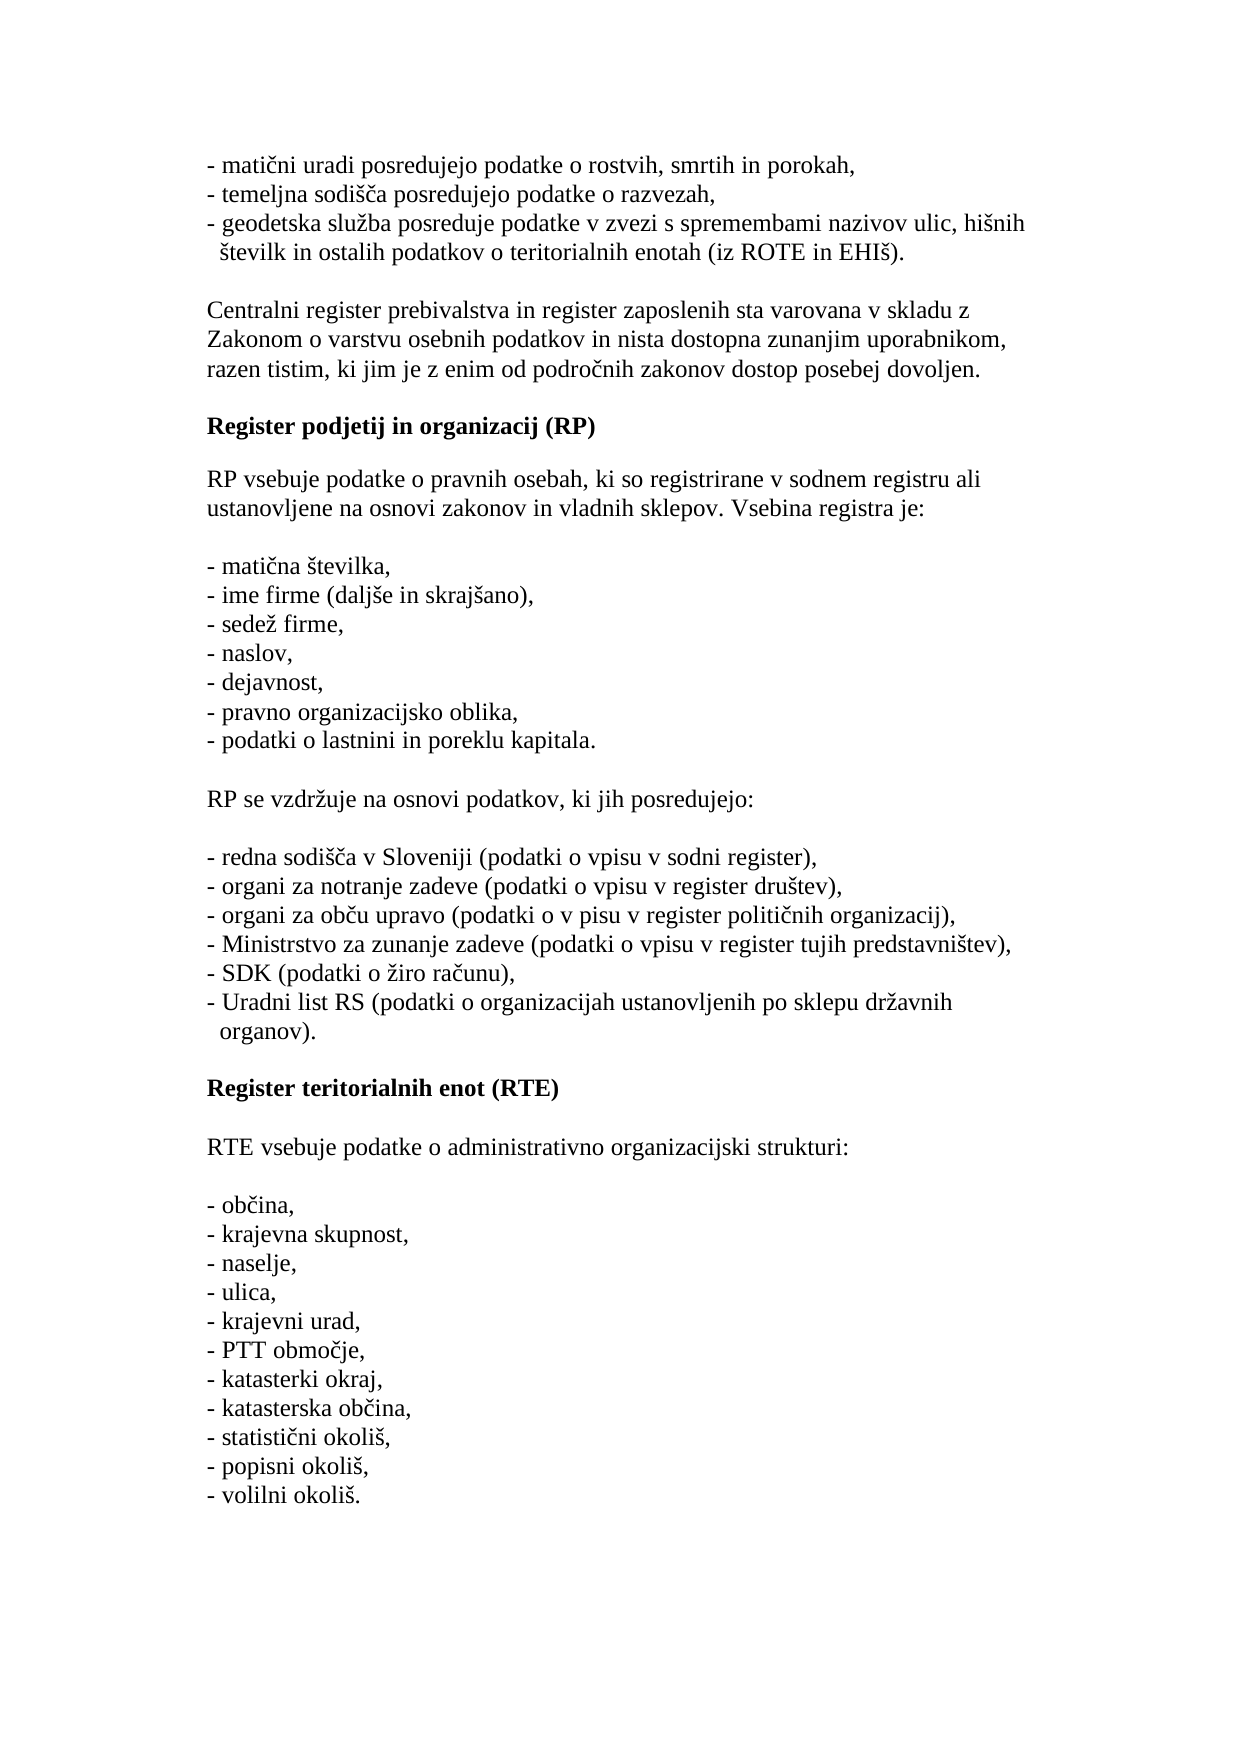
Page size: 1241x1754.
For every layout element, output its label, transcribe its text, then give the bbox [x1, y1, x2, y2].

text RTE vsebuje podatke o administrativno organizacijski strukturi: [207, 1131, 1033, 1161]
text - dejavnost, [207, 667, 1033, 696]
text - temeljna sodišča posredujejo podatke o razvezah, [207, 179, 1033, 208]
text organov). [207, 1016, 1033, 1045]
text - katasterki okraj, [207, 1364, 1033, 1393]
text Centralni register prebivalstva in register zaposlenih sta varovana v skladu z Zakonom o varstvu osebnih podatkov in nista dostopna zunanjim uporabnikom, razen tistim, ki jim je z enim od področnih zakonov dostop posebej dovoljen. [207, 295, 1033, 382]
text - ime firme (daljše in skrajšano), [207, 580, 1033, 609]
text - Ministrstvo za zunanje zadeve (podatki o vpisu v register tujih predstavništev), [207, 929, 1033, 958]
text - matični uradi posredujejo podatke o rostvih, smrtih in porokah, [207, 150, 1033, 179]
text - sedež firme, [207, 609, 1033, 638]
text - volilni okoliš. [207, 1480, 1033, 1509]
text - SDK (podatki o žiro računu), [207, 958, 1033, 987]
text - ulica, [207, 1277, 1033, 1306]
text - občina, [207, 1189, 1033, 1219]
text - matična številka, [207, 551, 1033, 580]
text - geodetska služba posreduje podatke v zvezi s spremembami nazivov ulic, hišnih [207, 208, 1033, 237]
text - naslov, [207, 638, 1033, 667]
text - PTT območje, [207, 1335, 1033, 1364]
text - Uradni list RS (podatki o organizacijah ustanovljenih po sklepu državnih [207, 987, 1033, 1016]
text - redna sodišča v Sloveniji (podatki o vpisu v sodni register), [207, 842, 1033, 871]
text RP se vzdržuje na osnovi podatkov, ki jih posredujejo: [207, 783, 1033, 813]
text - podatki o lastnini in poreklu kapitala. [207, 725, 1033, 754]
text - katasterska občina, [207, 1393, 1033, 1422]
subtitle Register podjetij in organizacij (RP) [207, 411, 1033, 440]
text - organi za obču upravo (podatki o v pisu v register političnih organizacij), [207, 900, 1033, 929]
text - organi za notranje zadeve (podatki o vpisu v register društev), [207, 871, 1033, 900]
text - krajevni urad, [207, 1306, 1033, 1335]
text - krajevna skupnost, [207, 1219, 1033, 1248]
subtitle Register teritorialnih enot (RTE) [207, 1073, 1033, 1102]
text - popisni okoliš, [207, 1451, 1033, 1480]
text - pravno organizacijsko oblika, [207, 696, 1033, 725]
text številk in ostalih podatkov o teritorialnih enotah (iz ROTE in EHIš). [207, 237, 1033, 266]
text - statistični okoliš, [207, 1422, 1033, 1451]
text RP vsebuje podatke o pravnih osebah, ki so registrirane v sodnem registru ali ustanovljene na osnovi zakonov in vladnih sklepov. Vsebina registra je: [207, 464, 1033, 522]
text - naselje, [207, 1248, 1033, 1277]
